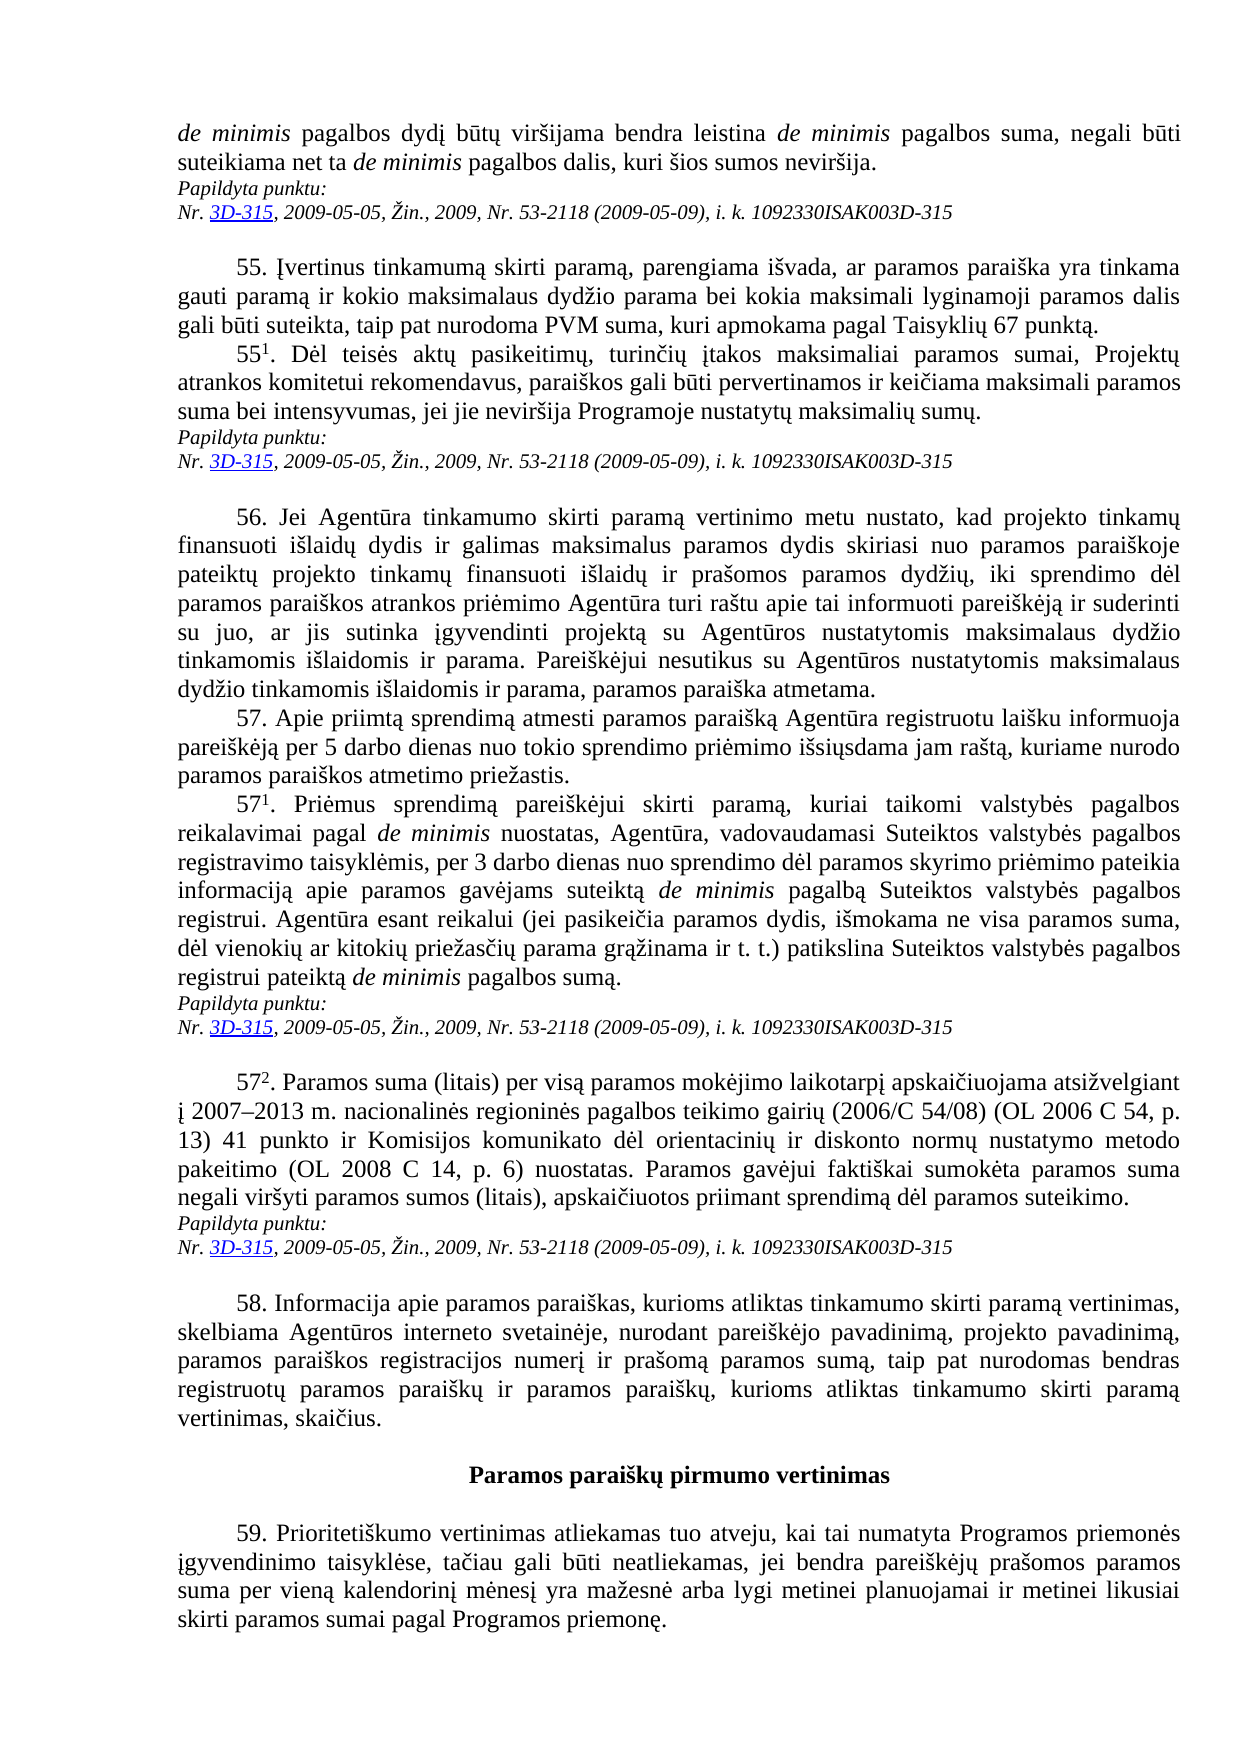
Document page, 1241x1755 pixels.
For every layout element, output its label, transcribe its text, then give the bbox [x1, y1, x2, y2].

text Paramos paraiškų pirmumo vertinimas [177, 1461, 1181, 1489]
text 56. Jei Agentūra tinkamumo skirti paramą vertinimo metu nustato, kad projekto tinkamų finansuoti išlaidų dydis ir galimas maksimalus paramos dydis skiriasi nuo paramos paraiškoje pateiktų projekto tinkamų finansuoti išlaidų ir prašomos paramos dydžių, iki sprendimo dėl paramos paraiškos atrankos priėmimo Agentūra turi raštu apie tai informuoti pareiškėją ir suderinti su juo, ar jis sutinka įgyvendinti projektą su Agentūros nustatytomis maksimalaus dydžio tinkamomis išlaidomis ir parama. Pareiškėjui nesutikus su Agentūros nustatytomis maksimalaus dydžio tinkamomis išlaidomis ir parama, paramos paraiška atmetama. [177, 502, 1181, 703]
text 55. Įvertinus tinkamumą skirti paramą, parengiama išvada, ar paramos paraiška yra tinkama gauti paramą ir kokio maksimalaus dydžio parama bei kokia maksimali lyginamoji paramos dalis gali būti suteikta, taip pat nurodoma PVM suma, kuri apmokama pagal Taisyklių 67 punktą. [177, 252, 1181, 339]
text Papildyta punktu: [177, 991, 1181, 1015]
text Papildyta punktu: [177, 425, 1181, 449]
text 571. Priėmus sprendimą pareiškėjui skirti paramą, kuriai taikomi valstybės pagalbos reikalavimai pagal de minimis nuostatas, Agentūra, vadovaudamasi Suteiktos valstybės pagalbos registravimo taisyklėmis, per 3 darbo dienas nuo sprendimo dėl paramos skyrimo priėmimo pateikia informaciją apie paramos gavėjams suteiktą de minimis pagalbą Suteiktos valstybės pagalbos registrui. Agentūra esant reikalui (jei pasikeičia paramos dydis, išmokama ne visa paramos suma, dėl vienokių ar kitokių priežasčių parama grąžinama ir t. t.) patikslina Suteiktos valstybės pagalbos registrui pateiktą de minimis pagalbos sumą. [177, 789, 1181, 991]
text 551. Dėl teisės aktų pasikeitimų, turinčių įtakos maksimaliai paramos sumai, Projektų atrankos komitetui rekomendavus, paraiškos gali būti pervertinamos ir keičiama maksimali paramos suma bei intensyvumas, jei jie neviršija Programoje nustatytų maksimalių sumų. [177, 339, 1181, 425]
text Papildyta punktu: [177, 1211, 1181, 1235]
text Papildyta punktu: [177, 176, 1181, 200]
text 572. Paramos suma (litais) per visą paramos mokėjimo laikotarpį apskaičiuojama atsižvelgiant į 2007–2013 m. nacionalinės regioninės pagalbos teikimo gairių (2006/C 54/08) (OL 2006 C 54, p. 13) 41 punkto ir Komisijos komunikato dėl orientacinių ir diskonto normų nustatymo metodo pakeitimo (OL 2008 C 14, p. 6) nuostatas. Paramos gavėjui faktiškai sumokėta paramos suma negali viršyti paramos sumos (litais), apskaičiuotos priimant sprendimą dėl paramos suteikimo. [177, 1067, 1181, 1211]
text de minimis pagalbos dydį būtų viršijama bendra leistina de minimis pagalbos suma, negali būti suteikiama net ta de minimis pagalbos dalis, kuri šios sumos neviršija. [177, 118, 1181, 176]
text 57. Apie priimtą sprendimą atmesti paramos paraišką Agentūra registruotu laišku informuoja pareiškėją per 5 darbo dienas nuo tokio sprendimo priėmimo išsiųsdama jam raštą, kuriame nurodo paramos paraiškos atmetimo priežastis. [177, 703, 1181, 789]
text 58. Informacija apie paramos paraiškas, kurioms atliktas tinkamumo skirti paramą vertinimas, skelbiama Agentūros interneto svetainėje, nurodant pareiškėjo pavadinimą, projekto pavadinimą, paramos paraiškos registracijos numerį ir prašomą paramos sumą, taip pat nurodomas bendras registruotų paramos paraiškų ir paramos paraiškų, kurioms atliktas tinkamumo skirti paramą vertinimas, skaičius. [177, 1288, 1181, 1432]
text Nr. 3D-315, 2009-05-05, Žin., 2009, Nr. 53-2118 (2009-05-09), i. k. 1092330ISAK003D-315 [177, 200, 1181, 224]
text 59. Prioritetiškumo vertinimas atliekamas tuo atveju, kai tai numatyta Programos priemonės įgyvendinimo taisyklėse, tačiau gali būti neatliekamas, jei bendra pareiškėjų prašomos paramos suma per vieną kalendorinį mėnesį yra mažesnė arba lygi metinei planuojamai ir metinei likusiai skirti paramos sumai pagal Programos priemonę. [177, 1518, 1181, 1633]
text Nr. 3D-315, 2009-05-05, Žin., 2009, Nr. 53-2118 (2009-05-09), i. k. 1092330ISAK003D-315 [177, 1235, 1181, 1259]
text Nr. 3D-315, 2009-05-05, Žin., 2009, Nr. 53-2118 (2009-05-09), i. k. 1092330ISAK003D-315 [177, 1015, 1181, 1039]
text Nr. 3D-315, 2009-05-05, Žin., 2009, Nr. 53-2118 (2009-05-09), i. k. 1092330ISAK003D-315 [177, 449, 1181, 473]
